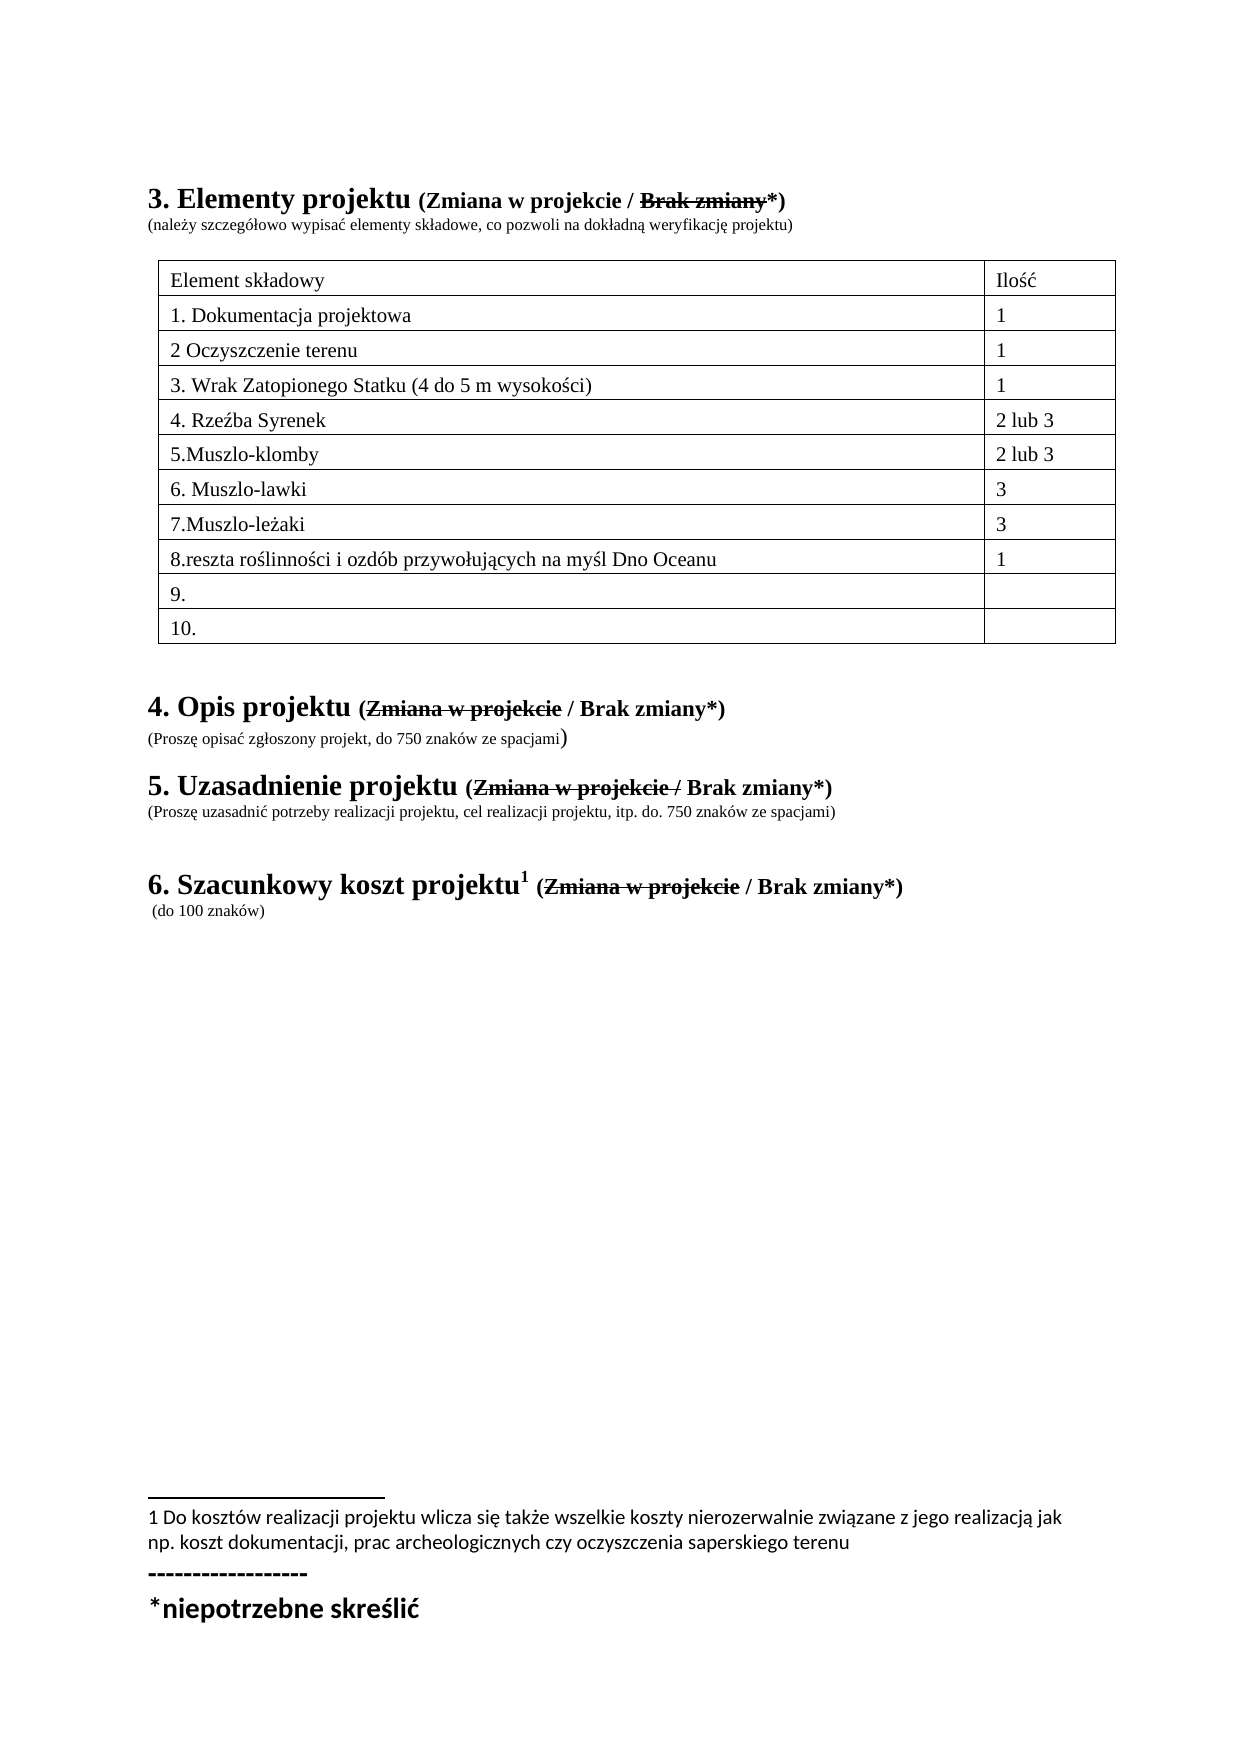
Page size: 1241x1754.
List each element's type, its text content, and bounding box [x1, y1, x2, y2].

table_cell 1 [985, 296, 1115, 330]
table_cell 1 [985, 540, 1115, 573]
text (Proszę opisać zgłoszony projekt, do 750 znaków ze spacjami) [148, 723, 1093, 749]
table_header Ilość [985, 261, 1115, 295]
text 6. Szacunkowy koszt projektu (Zmiana w projekcie / Brak zmiany*) [148, 867, 1093, 900]
text (należy szczegółowo wypisać elementy składowe, co pozwoli na dokładną weryfikację projektu) [148, 215, 1093, 234]
table_header Element składowy [159, 261, 984, 295]
table_cell 7.Muszlo-leżaki [159, 505, 984, 538]
table_cell 3. Wrak Zatopionego Statku (4 do 5 m wysokości) [159, 366, 984, 399]
table_cell 1 [985, 331, 1115, 364]
table_cell 4. Rzeźba Syrenek [159, 400, 984, 434]
table_cell 2 Oczyszczenie terenu [159, 331, 984, 364]
table_cell [985, 609, 1115, 643]
table_cell 2 lub 3 [985, 400, 1115, 434]
table_cell 5.Muszlo-klomby [159, 435, 984, 469]
text 4. Opis projektu (Zmiana w projekcie / Brak zmiany*) [148, 689, 1093, 723]
text Do kosztów realizacji projektu wlicza się także wszelkie koszty nierozerwalnie związane z jego realizacją jak np. koszt dokumentacji, prac archeologicznych czy oczyszczenia saperskiego terenu [148, 1504, 1093, 1555]
table_cell 6. Muszlo-lawki [159, 470, 984, 504]
table_cell 10. [159, 609, 984, 643]
table_cell 2 lub 3 [985, 435, 1115, 469]
table_cell 3 [985, 505, 1115, 538]
table_cell 3 [985, 470, 1115, 504]
text 3. Elementy projektu (Zmiana w projekcie / Brak zmiany*) [148, 181, 1093, 215]
text (Proszę uzasadnić potrzeby realizacji projektu, cel realizacji projektu, itp. do. 750 znaków ze spacjami) [148, 802, 1093, 821]
table_cell 1 [985, 366, 1115, 399]
text 5. Uzasadnienie projektu (Zmiana w projekcie / Brak zmiany*) [148, 768, 1093, 802]
table_cell 8.reszta roślinności i ozdób przywołujących na myśl Dno Oceanu [159, 540, 984, 573]
table_cell 1. Dokumentacja projektowa [159, 296, 984, 330]
text (do 100 znaków) [148, 900, 1093, 919]
table_cell [985, 574, 1115, 608]
table_cell 9. [159, 574, 984, 608]
